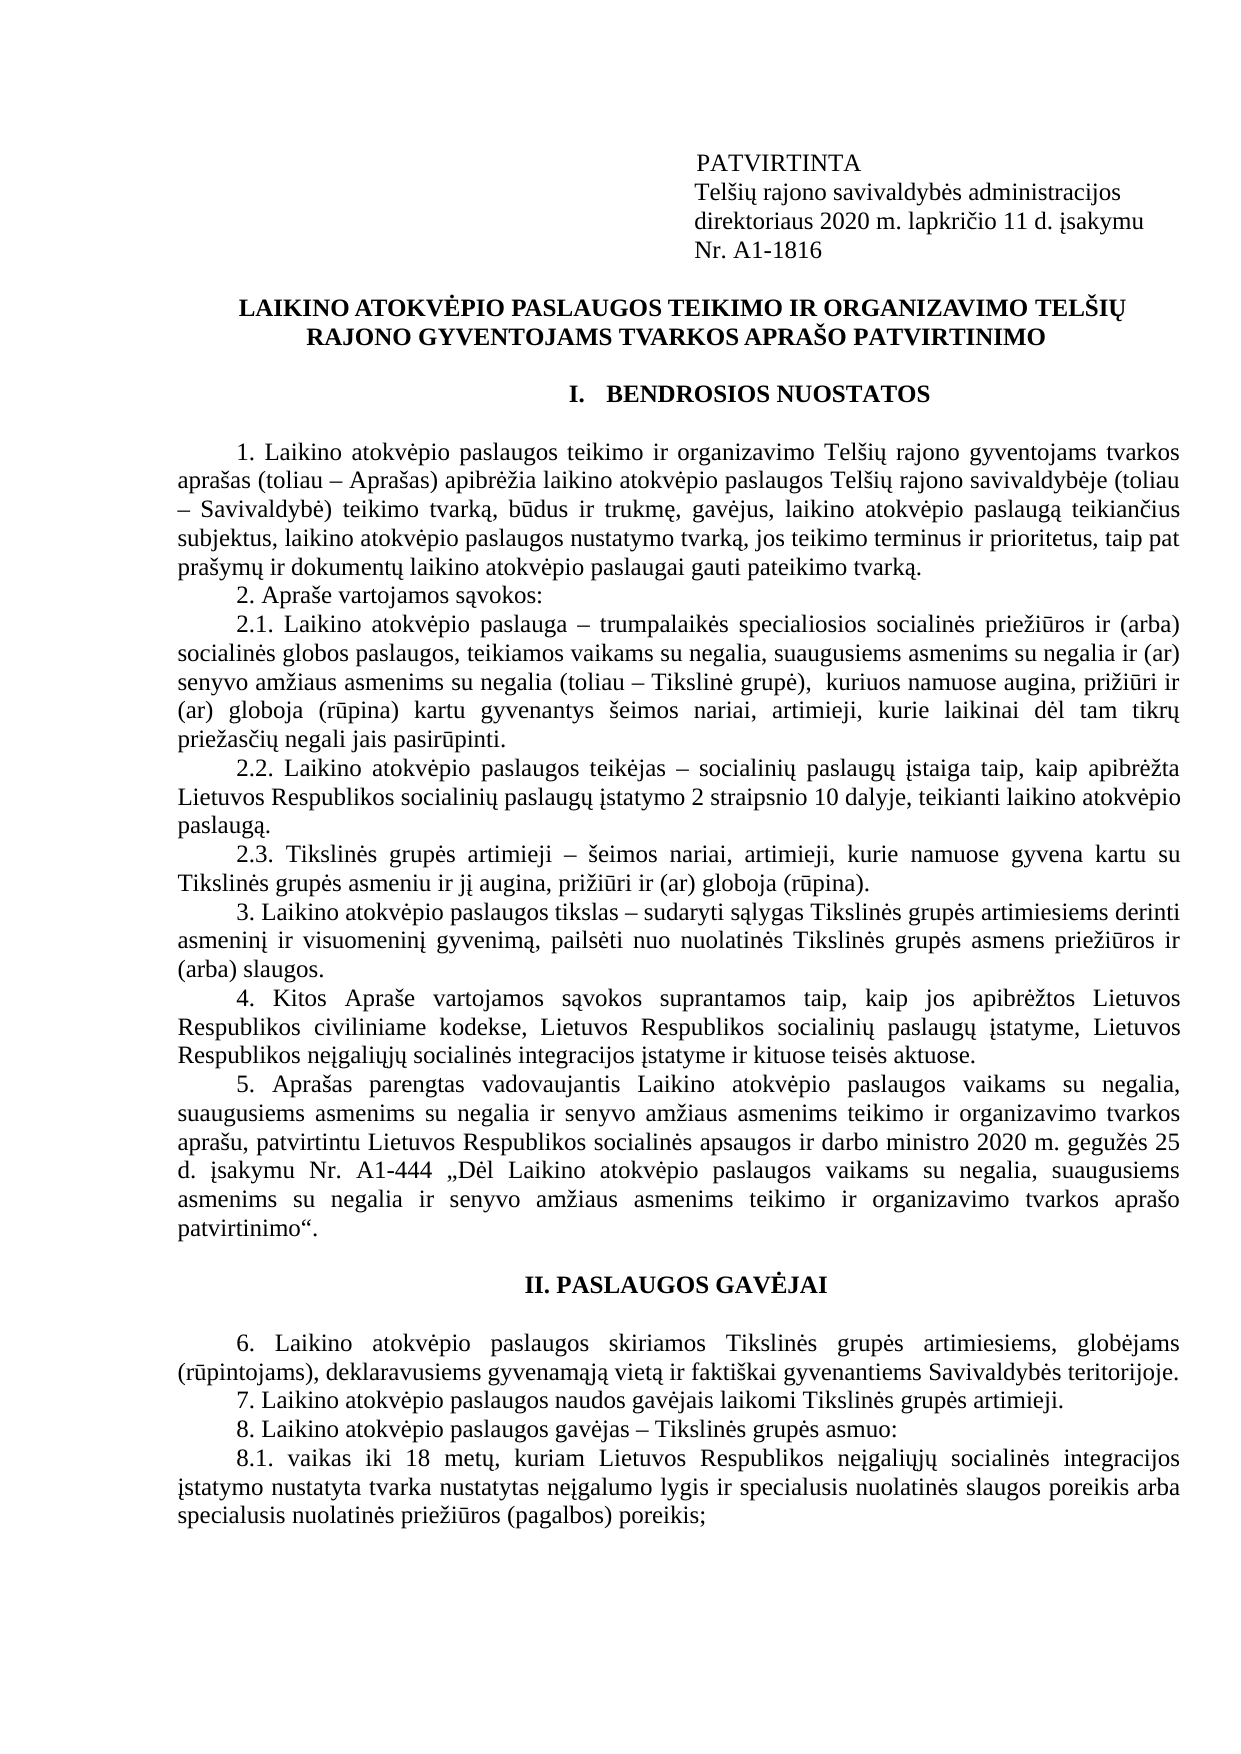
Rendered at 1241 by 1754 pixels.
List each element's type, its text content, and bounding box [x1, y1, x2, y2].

text 2. Apraše vartojamos sąvokos: [177, 581, 1181, 609]
text Telšių rajono savivaldybės administracijos [694, 177, 1181, 206]
text 6. Laikino atokvėpio paslaugos skiriamos Tikslinės grupės artimiesiems, globėjams (rūpintojams), deklaravusiems gyvenamąją vietą ir faktiškai gyvenantiems Savivaldybės teritorijoje. [177, 1328, 1181, 1386]
text 4. Kitos Apraše vartojamos sąvokos suprantamos taip, kaip jos apibrėžtos Lietuvos Respublikos civiliniame kodekse, Lietuvos Respublikos socialinių paslaugų įstatyme, Lietuvos Respublikos neįgaliųjų socialinės integracijos įstatyme ir kituose teisės aktuose. [177, 983, 1181, 1069]
text II. PASLAUGOS GAVĖJAI [177, 1271, 1181, 1299]
text I. BENDROSIOS NUOSTATOS [318, 379, 1181, 408]
text LAIKINO ATOKVĖPIO PASLAUGOS TEIKIMO IR ORGANIZAVIMO tELŠIŲ RAJONO GYVENTOJAMS TVARKOS APRAŠO PATVIRTINIMO [177, 293, 1181, 351]
text 7. Laikino atokvėpio paslaugos naudos gavėjais laikomi Tikslinės grupės artimieji. [177, 1386, 1181, 1414]
text Nr. A1-1816 [694, 235, 1181, 264]
text 2.2. Laikino atokvėpio paslaugos teikėjas – socialinių paslaugų įstaiga taip, kaip apibrėžta Lietuvos Respublikos socialinių paslaugų įstatymo 2 straipsnio 10 dalyje, teikianti laikino atokvėpio paslaugą. [177, 753, 1181, 839]
text direktoriaus 2020 m. lapkričio 11 d. įsakymu [694, 206, 1181, 235]
text 3. Laikino atokvėpio paslaugos tikslas – sudaryti sąlygas Tikslinės grupės artimiesiems derinti asmeninį ir visuomeninį gyvenimą, pailsėti nuo nuolatinės Tikslinės grupės asmens priežiūros ir (arba) slaugos. [177, 897, 1181, 983]
text PATVIRTINTA [177, 148, 1181, 177]
text 8.1. vaikas iki 18 metų, kuriam Lietuvos Respublikos neįgaliųjų socialinės integracijos įstatymo nustatyta tvarka nustatytas neįgalumo lygis ir specialusis nuolatinės slaugos poreikis arba specialusis nuolatinės priežiūros (pagalbos) poreikis; [177, 1443, 1181, 1529]
text 2.3. Tikslinės grupės artimieji – šeimos nariai, artimieji, kurie namuose gyvena kartu su Tikslinės grupės asmeniu ir jį augina, prižiūri ir (ar) globoja (rūpina). [177, 839, 1181, 897]
text 2.1. Laikino atokvėpio paslauga – trumpalaikės specialiosios socialinės priežiūros ir (arba) socialinės globos paslaugos, teikiamos vaikams su negalia, suaugusiems asmenims su negalia ir (ar) senyvo amžiaus asmenims su negalia (toliau – Tikslinė grupė), kuriuos namuose augina, prižiūri ir (ar) globoja (rūpina) kartu gyvenantys šeimos nariai, artimieji, kurie laikinai dėl tam tikrų priežasčių negali jais pasirūpinti. [177, 609, 1181, 753]
text 5. Aprašas parengtas vadovaujantis Laikino atokvėpio paslaugos vaikams su negalia, suaugusiems asmenims su negalia ir senyvo amžiaus asmenims teikimo ir organizavimo tvarkos aprašu, patvirtintu Lietuvos Respublikos socialinės apsaugos ir darbo ministro 2020 m. gegužės 25 d. įsakymu Nr. A1-444 „Dėl Laikino atokvėpio paslaugos vaikams su negalia, suaugusiems asmenims su negalia ir senyvo amžiaus asmenims teikimo ir organizavimo tvarkos aprašo patvirtinimo“. [177, 1069, 1181, 1242]
text 1. Laikino atokvėpio paslaugos teikimo ir organizavimo Telšių rajono gyventojams tvarkos aprašas (toliau – Aprašas) apibrėžia laikino atokvėpio paslaugos Telšių rajono savivaldybėje (toliau – Savivaldybė) teikimo tvarką, būdus ir trukmę, gavėjus, laikino atokvėpio paslaugą teikiančius subjektus, laikino atokvėpio paslaugos nustatymo tvarką, jos teikimo terminus ir prioritetus, taip pat prašymų ir dokumentų laikino atokvėpio paslaugai gauti pateikimo tvarką. [177, 437, 1181, 581]
text 8. Laikino atokvėpio paslaugos gavėjas – Tikslinės grupės asmuo: [177, 1414, 1181, 1443]
